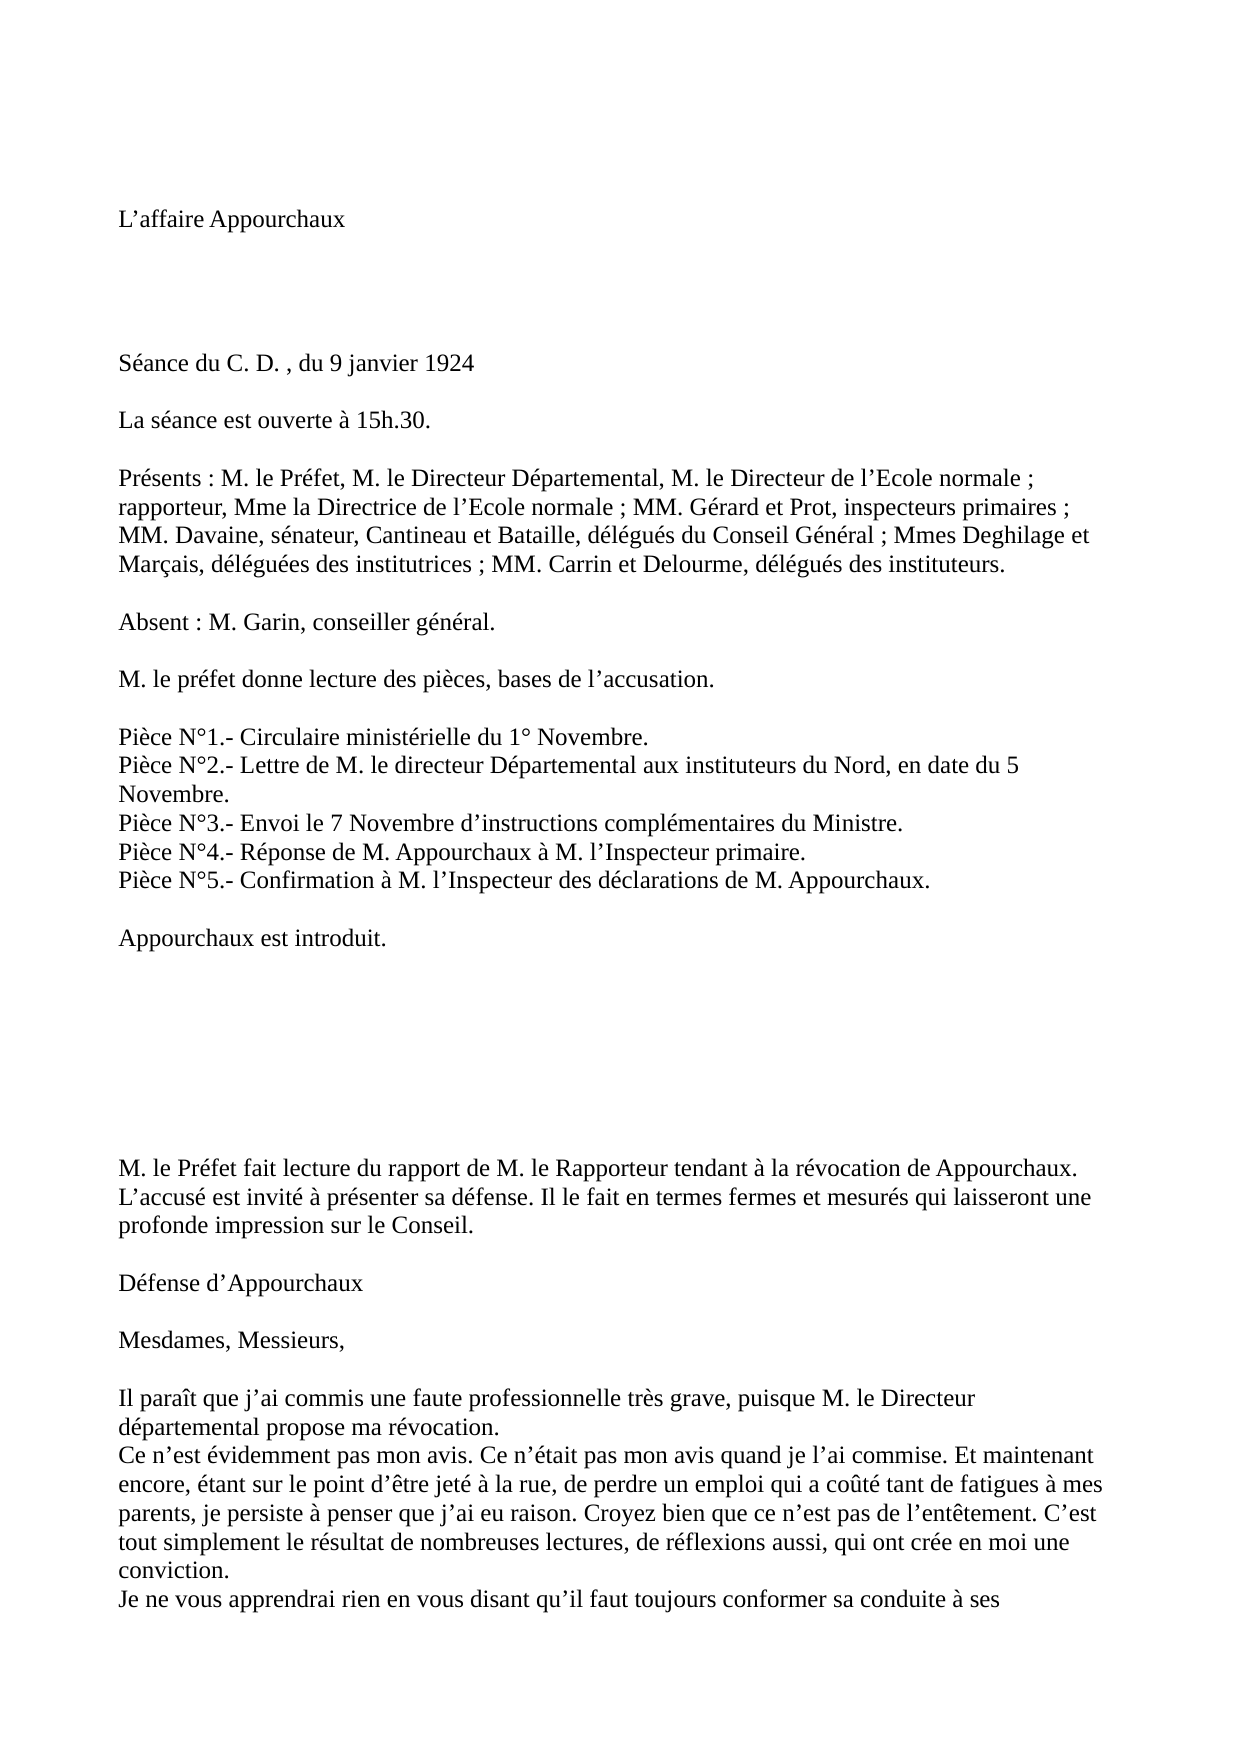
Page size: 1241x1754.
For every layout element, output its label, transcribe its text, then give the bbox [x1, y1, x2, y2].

text L’affaire Appourchaux Séance du C. D. , du 9 janvier 1924 La séance est ouverte à 15h.30. Présents : M. le Préfet, M. le Directeur Départemental, M. le Directeur de l’Ecole normale ; rapporteur, Mme la Directrice de l’Ecole normale ; MM. Gérard et Prot, inspecteurs primaires ; MM. Davaine, sénateur, Cantineau et Bataille, délégués du Conseil Général ; Mmes Deghilage et Marçais, déléguées des institutrices ; MM. Carrin et Delourme, délégués des instituteurs. Absent : M. Garin, conseiller général. M. le préfet donne lecture des pièces, bases de l’accusation. Pièce N°1.- Circulaire ministérielle du 1° Novembre. Pièce N°2.- Lettre de M. le directeur Départemental aux instituteurs du Nord, en date du 5 Novembre. Pièce N°3.- Envoi le 7 Novembre d’instructions complémentaires du Ministre. Pièce N°4.- Réponse de M. Appourchaux à M. l’Inspecteur primaire. Pièce N°5.- Confirmation à M. l’Inspecteur des déclarations de M. Appourchaux. Appourchaux est introduit. M. le Préfet fait lecture du rapport de M. le Rapporteur tendant à la révocation de Appourchaux. L’accusé est invité à présenter sa défense. Il le fait en termes fermes et mesurés qui laisseront une profonde impression sur le Conseil. Défense d’Appourchaux Mesdames, Messieurs, Il paraît que j’ai commis une faute professionnelle très grave, puisque M. le Directeur départemental propose ma révocation. Ce n’est évidemment pas mon avis. Ce n’était pas mon avis quand je l’ai commise. Et maintenant encore, étant sur le point d’être jeté à la rue, de perdre un emploi qui a coûté tant de fatigues à mes parents, je persiste à penser que j’ai eu raison. Croyez bien que ce n’est pas de l’entêtement. C’est tout simplement le résultat de nombreuses lectures, de réflexions aussi, qui ont crée en moi une conviction. Je ne vous apprendrai rien en vous disant qu’il faut toujours conformer sa conduite à ses [118, 118, 1122, 1613]
